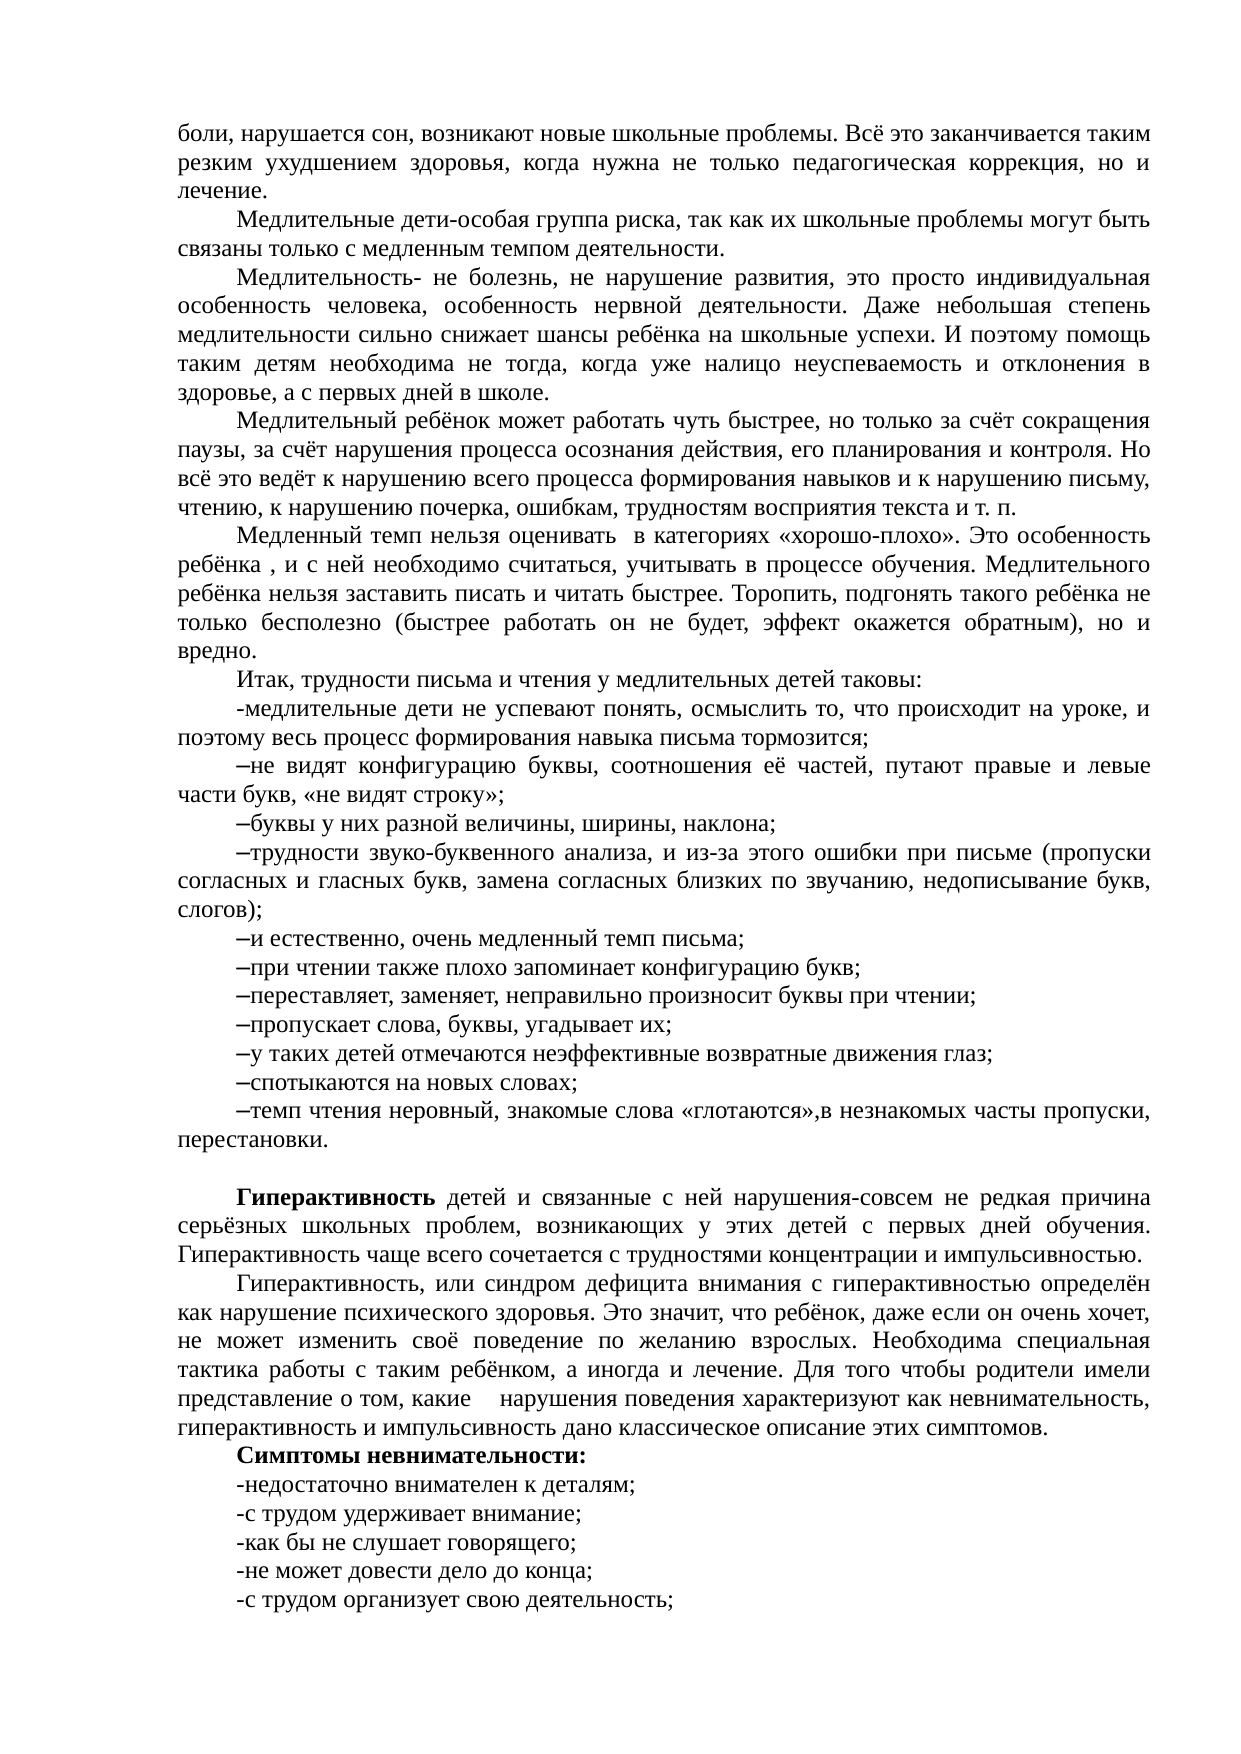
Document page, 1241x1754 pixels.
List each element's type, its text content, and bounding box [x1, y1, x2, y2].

list пропускает слова, буквы, угадывает их; [177, 1009, 1152, 1038]
text -медлительные дети не успевают понять, осмыслить то, что происходит на уроке, и поэтому весь процесс формирования навыка письма тормозится; [177, 693, 1152, 751]
text Гиперактивность детей и связанные с ней нарушения-совсем не редкая причина серьёзных школьных проблем, возникающих у этих детей с первых дней обучения. Гиперактивность чаще всего сочетается с трудностями концентрации и импульсивностью. [177, 1182, 1152, 1268]
text -как бы не слушает говорящего; [177, 1527, 1152, 1556]
list спотыкаются на новых словах; [177, 1067, 1152, 1096]
text -с трудом удерживает внимание; [177, 1498, 1152, 1527]
text боли, нарушается сон, возникают новые школьные проблемы. Всё это заканчивается таким резким ухудшением здоровья, когда нужна не только педагогическая коррекция, но и лечение. [177, 118, 1152, 204]
list трудности звуко-буквенного анализа, и из-за этого ошибки при письме (пропуски согласных и гласных букв, замена согласных близких по звучанию, недописывание букв, слогов); [177, 837, 1152, 923]
list буквы у них разной величины, ширины, наклона; [177, 808, 1152, 837]
list у таких детей отмечаются неэффективные возвратные движения глаз; [177, 1038, 1152, 1067]
text -с трудом организует свою деятельность; [177, 1584, 1152, 1613]
list переставляет, заменяет, неправильно произносит буквы при чтении; [177, 981, 1152, 1009]
list не видят конфигурацию буквы, соотношения её частей, путают правые и левые части букв, «не видят строку»; [177, 751, 1152, 808]
text Симптомы невнимательности: [177, 1441, 1152, 1469]
list и естественно, очень медленный темп письма; [177, 923, 1152, 952]
text Итак, трудности письма и чтения у медлительных детей таковы: [177, 664, 1152, 693]
text Медлительность- не болезнь, не нарушение развития, это просто индивидуальная особенность человека, особенность нервной деятельности. Даже небольшая степень медлительности сильно снижает шансы ребёнка на школьные успехи. И поэтому помощь таким детям необходима не тогда, когда уже налицо неуспеваемость и отклонения в здоровье, а с первых дней в школе. [177, 262, 1152, 406]
list при чтении также плохо запоминает конфигурацию букв; [177, 952, 1152, 981]
text Гиперактивность, или синдром дефицита внимания с гиперактивностью определён как нарушение психического здоровья. Это значит, что ребёнок, даже если он очень хочет, не может изменить своё поведение по желанию взрослых. Необходима специальная тактика работы с таким ребёнком, а иногда и лечение. Для того чтобы родители имели представление о том, какие нарушения поведения характеризуют как невнимательность, гиперактивность и импульсивность дано классическое описание этих симптомов. [177, 1268, 1152, 1441]
list темп чтения неровный, знакомые слова «глотаются»,в незнакомых часты пропуски, перестановки. [177, 1096, 1152, 1153]
text -не может довести дело до конца; [177, 1556, 1152, 1584]
text -недостаточно внимателен к деталям; [177, 1469, 1152, 1498]
text Медленный темп нельзя оценивать в категориях «хорошо-плохо». Это особенность ребёнка , и с ней необходимо считаться, учитывать в процессе обучения. Медлительного ребёнка нельзя заставить писать и читать быстрее. Торопить, подгонять такого ребёнка не только бесполезно (быстрее работать он не будет, эффект окажется обратным), но и вредно. [177, 521, 1152, 664]
text Медлительный ребёнок может работать чуть быстрее, но только за счёт сокращения паузы, за счёт нарушения процесса осознания действия, его планирования и контроля. Но всё это ведёт к нарушению всего процесса формирования навыков и к нарушению письму, чтению, к нарушению почерка, ошибкам, трудностям восприятия текста и т. п. [177, 406, 1152, 521]
text Медлительные дети-особая группа риска, так как их школьные проблемы могут быть связаны только с медленным темпом деятельности. [177, 204, 1152, 262]
